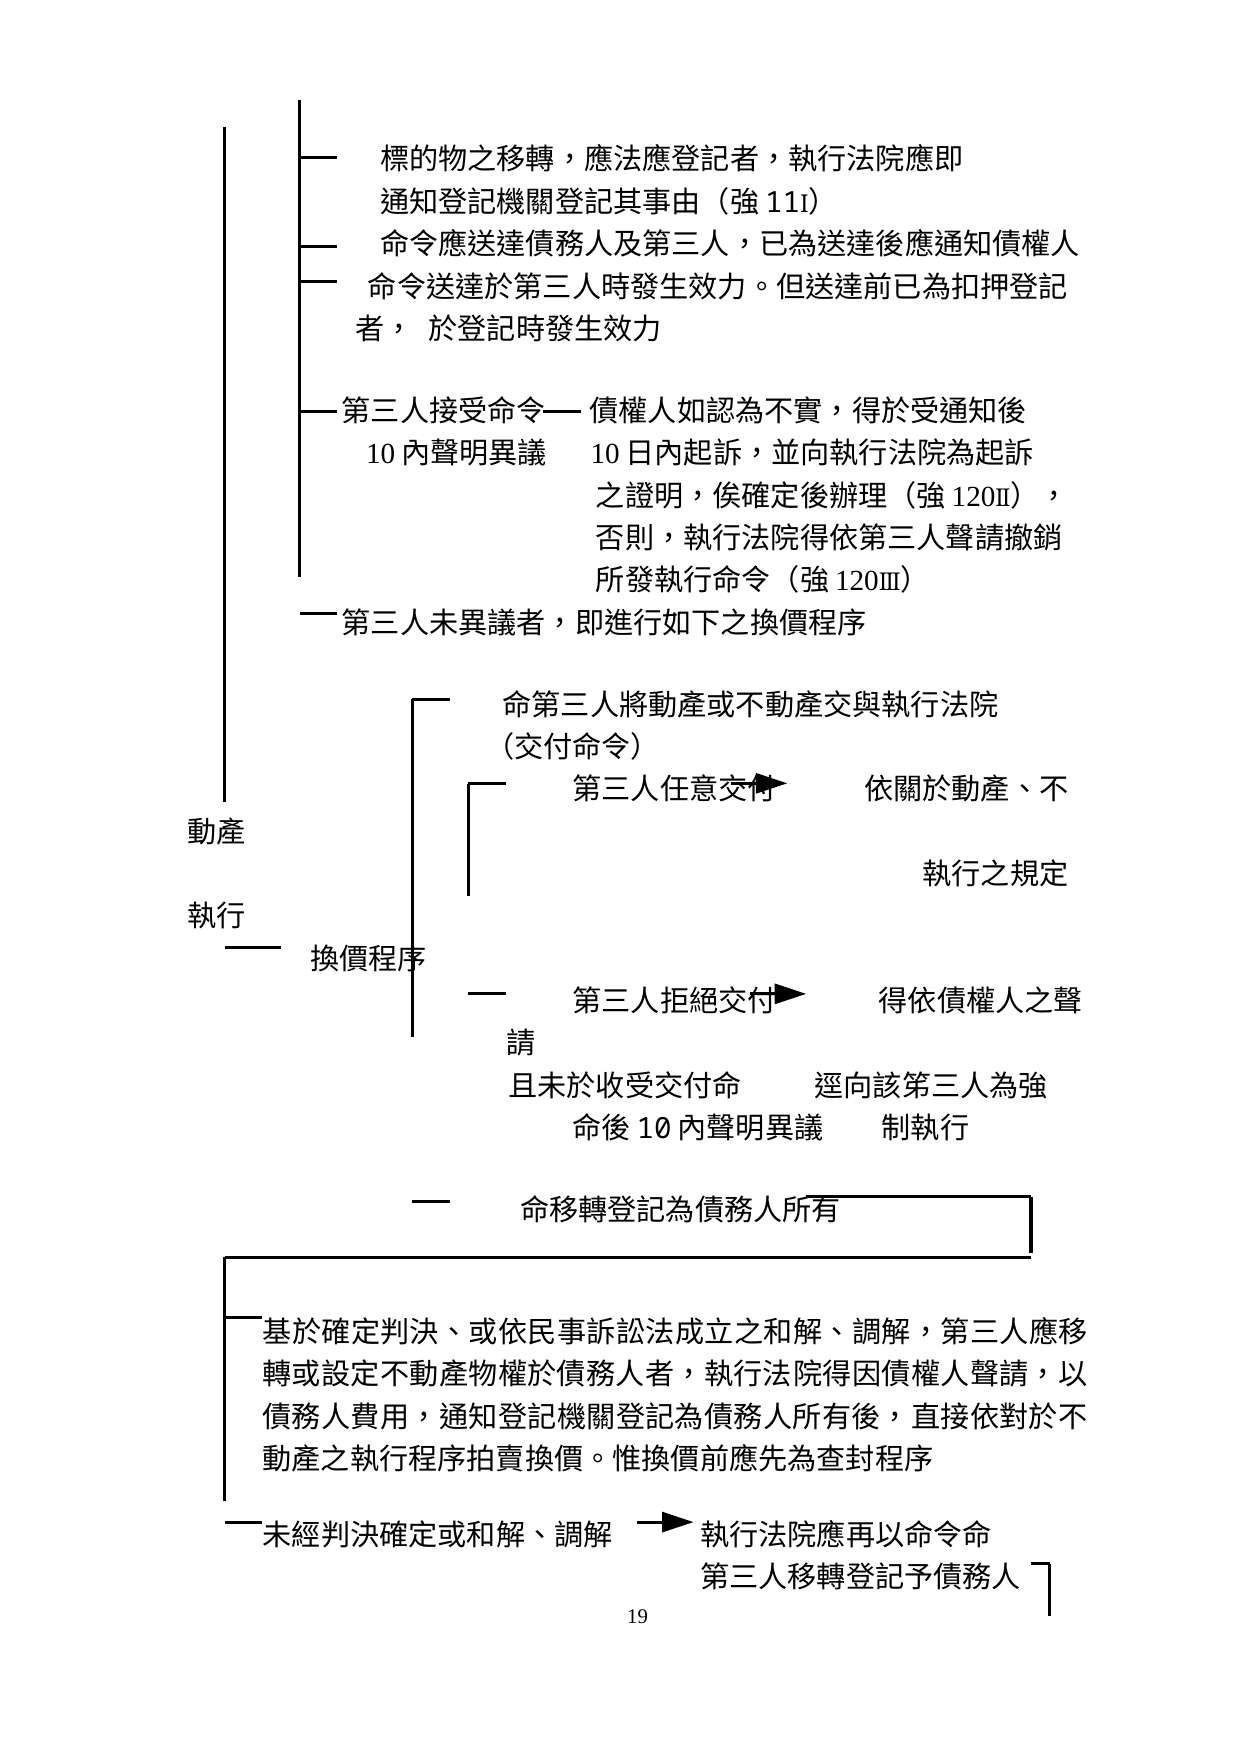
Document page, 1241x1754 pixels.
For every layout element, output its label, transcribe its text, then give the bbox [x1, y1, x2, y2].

text 命後10內聲明異議 制執行 [187, 1105, 1087, 1147]
text 換價程序 [187, 935, 411, 978]
text 命移轉登記為債務人所有 [187, 1187, 1087, 1229]
text 命令應送達債務人及第三人，已為送達後應通知債權人 [301, 221, 1087, 263]
text 第三人拒絕交付 得依債權人之聲請 [187, 978, 1087, 1062]
text 命第三人將動產或不動產交與執行法院 [226, 681, 1087, 723]
text [187, 472, 223, 514]
text 換價程序 [414, 935, 1087, 978]
text [245, 263, 298, 348]
text 基於確定判決、或依民事訴訟法成立之和解、調解，第三人應移轉或設定不動產物權於債務人者，執行法院得因債權人聲請，以債務人費用，通知登記機關登記為債務人所有後，直接依對於不動產之執行程序拍賣換價。惟換價前應先為查封程序 [262, 1308, 1087, 1478]
text 且未於收受交付命 逕向該笫三人為強 [508, 1062, 1087, 1105]
text [187, 514, 223, 557]
text 第三人移轉登記予債務人 [700, 1553, 1087, 1596]
text [187, 136, 223, 178]
text [187, 723, 223, 766]
text [187, 599, 223, 641]
text （交付命令） [414, 723, 1087, 766]
text 之證明，俟確定後辦理（強120Ⅱ）， [301, 472, 1084, 514]
text [187, 557, 223, 599]
text 通知登記機關登記其事由（強11Ⅰ） [301, 178, 1087, 221]
text [187, 178, 223, 221]
text [187, 681, 223, 723]
text 第三人接受命令 債權人如認為不實，得於受通知後 [301, 387, 1087, 430]
text 否則，執行法院得依第三人聲請撤銷 [301, 514, 1084, 557]
text 未經判決確定或和解、調解 執行法院應再以命令命 [262, 1511, 1087, 1553]
text 10內聲明異議 10日內起訴，並向執行法院為起訴 [366, 430, 1084, 472]
text [226, 178, 298, 221]
text [226, 514, 298, 557]
text [226, 387, 298, 430]
text [226, 221, 298, 263]
text 所發執行命令（強120Ⅲ） [226, 557, 1084, 599]
text 第三人任意交付 依關於動產、不動產 [414, 766, 1087, 851]
text [226, 472, 298, 514]
text 命令送達於第三人時發生效力。但送達前已為扣押登記者， 於登記時發生效力 [301, 263, 1087, 348]
text 第三人任意交付 依關於動產、不動產 [187, 766, 411, 851]
text 執行之規定執行 [414, 851, 1087, 935]
text 執行之規定執行 [187, 851, 411, 935]
text [187, 387, 223, 430]
text [187, 221, 223, 263]
text [226, 723, 411, 766]
text 第三人未異議者，即進行如下之換價程序 [226, 599, 1087, 641]
text [226, 136, 298, 178]
text 標的物之移轉，應法應登記者，執行法院應即 [301, 136, 1087, 178]
